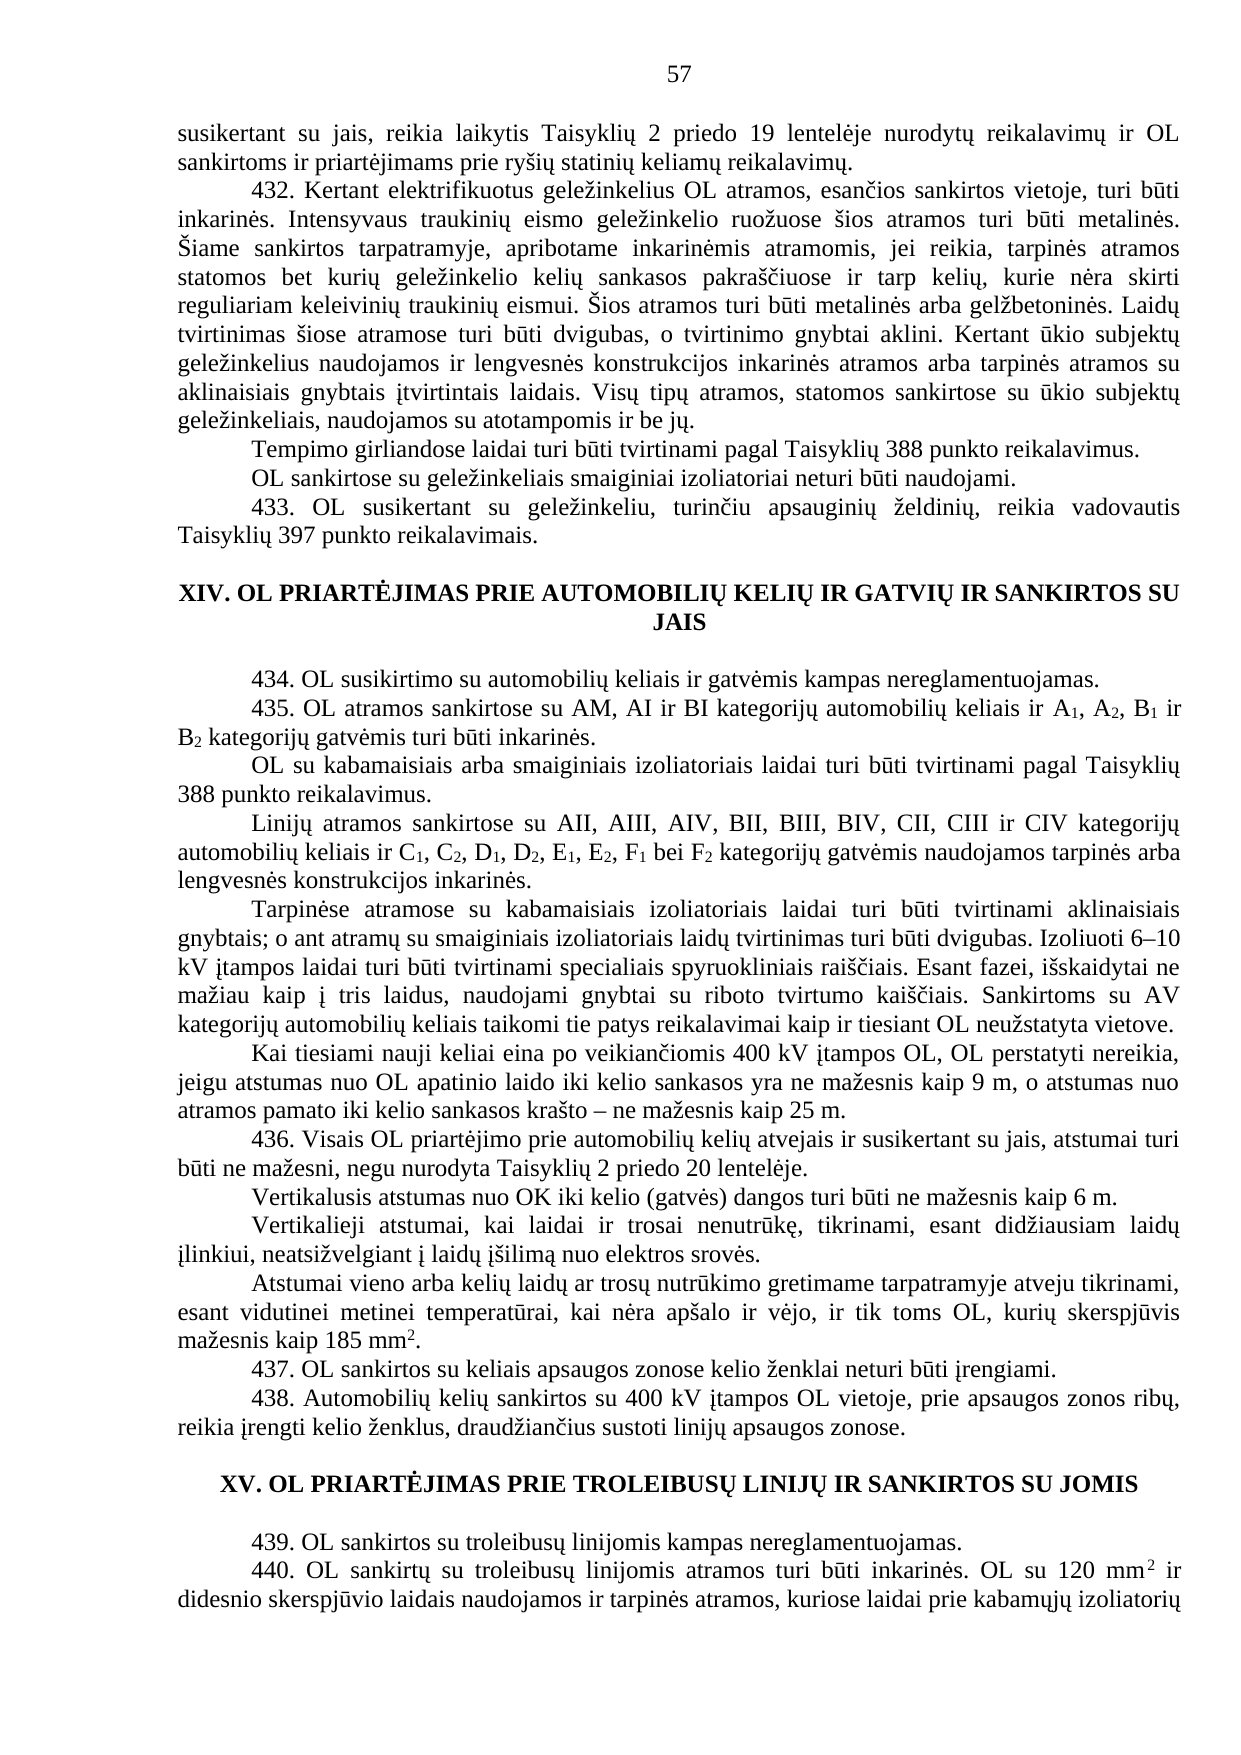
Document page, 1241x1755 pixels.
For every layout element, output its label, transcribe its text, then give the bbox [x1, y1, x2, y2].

text OL sankirtose su geležinkeliais smaiginiai izoliatoriai neturi būti naudojami. [177, 463, 1181, 492]
text Kai tiesiami nauji keliai eina po veikiančiomis 400 kV įtampos OL, OL perstatyti nereikia, jeigu atstumas nuo OL apatinio laido iki kelio sankasos yra ne mažesnis kaip 9 m, o atstumas nuo atramos pamato iki kelio sankasos krašto – ne mažesnis kaip 25 m. [177, 1038, 1181, 1124]
text Tarpinėse atramose su kabamaisiais izoliatoriais laidai turi būti tvirtinami aklinaisiais gnybtais; o ant atramų su smaiginiais izoliatoriais laidų tvirtinimas turi būti dvigubas. Izoliuoti 6–10 kV įtampos laidai turi būti tvirtinami specialiais spyruokliniais raiščiais. Esant fazei, išskaidytai ne mažiau kaip į tris laidus, naudojami gnybtai su riboto tvirtumo kaiščiais. Sankirtoms su AV kategorijų automobilių keliais taikomi tie patys reikalavimai kaip ir tiesiant OL neužstatyta vietove. [177, 894, 1181, 1038]
text Linijų atramos sankirtose su AII, AIII, AIV, BII, BIII, BIV, CII, CIII ir CIV kategorijų automobilių keliais ir C1, C2, D1, D2, E1, E2, F1 bei F2 kategorijų gatvėmis naudojamos tarpinės arba lengvesnės konstrukcijos inkarinės. [177, 808, 1181, 894]
text OL su kabamaisiais arba smaiginiais izoliatoriais laidai turi būti tvirtinami pagal Taisyklių 388 punkto reikalavimus. [177, 751, 1181, 808]
text 433. OL susikertant su geležinkeliu, turinčiu apsauginių želdinių, reikia vadovautis Taisyklių 397 punkto reikalavimais. [177, 492, 1181, 549]
text 437. OL sankirtos su keliais apsaugos zonose kelio ženklai neturi būti įrengiami. [177, 1354, 1181, 1383]
text XV. OL PRIARTĖJIMAS PRIE TROLEIBUSŲ LINIJŲ IR SANKIRTOS SU JOMIS [177, 1469, 1181, 1498]
text 440. OL sankirtų su troleibusų linijomis atramos turi būti inkarinės. OL su 120 mm2 ir didesnio skerspjūvio laidais naudojamos ir tarpinės atramos, kuriose laidai prie kabamųjų izoliatorių [177, 1556, 1181, 1613]
text 439. OL sankirtos su troleibusų linijomis kampas nereglamentuojamas. [177, 1527, 1181, 1556]
text 434. OL susikirtimo su automobilių keliais ir gatvėmis kampas nereglamentuojamas. [177, 664, 1181, 693]
text Tempimo girliandose laidai turi būti tvirtinami pagal Taisyklių 388 punkto reikalavimus. [177, 434, 1181, 463]
text 432. Kertant elektrifikuotus geležinkelius OL atramos, esančios sankirtos vietoje, turi būti inkarinės. Intensyvaus traukinių eismo geležinkelio ruožuose šios atramos turi būti metalinės. Šiame sankirtos tarpatramyje, apribotame inkarinėmis atramomis, jei reikia, tarpinės atramos statomos bet kurių geležinkelio kelių sankasos pakraščiuose ir tarp kelių, kurie nėra skirti reguliariam keleivinių traukinių eismui. Šios atramos turi būti metalinės arba gelžbetoninės. Laidų tvirtinimas šiose atramose turi būti dvigubas, o tvirtinimo gnybtai aklini. Kertant ūkio subjektų geležinkelius naudojamos ir lengvesnės konstrukcijos inkarinės atramos arba tarpinės atramos su aklinaisiais gnybtais įtvirtintais laidais. Visų tipų atramos, statomos sankirtose su ūkio subjektų geležinkeliais, naudojamos su atotampomis ir be jų. [177, 176, 1181, 434]
text 438. Automobilių kelių sankirtos su 400 kV įtampos OL vietoje, prie apsaugos zonos ribų, reikia įrengti kelio ženklus, draudžiančius sustoti linijų apsaugos zonose. [177, 1383, 1181, 1441]
text susikertant su jais, reikia laikytis Taisyklių 2 priedo 19 lentelėje nurodytų reikalavimų ir OL sankirtoms ir priartėjimams prie ryšių statinių keliamų reikalavimų. [177, 118, 1181, 176]
text XIV. OL PRIARTĖJIMAS PRIE AUTOMOBILIŲ KELIŲ IR GATVIŲ IR SANKIRTOS SU JAIS [177, 578, 1181, 636]
text Atstumai vieno arba kelių laidų ar trosų nutrūkimo gretimame tarpatramyje atveju tikrinami, esant vidutinei metinei temperatūrai, kai nėra apšalo ir vėjo, ir tik toms OL, kurių skerspjūvis mažesnis kaip 185 mm2. [177, 1268, 1181, 1354]
text Vertikalieji atstumai, kai laidai ir trosai nenutrūkę, tikrinami, esant didžiausiam laidų įlinkiui, neatsižvelgiant į laidų įšilimą nuo elektros srovės. [177, 1211, 1181, 1268]
text 436. Visais OL priartėjimo prie automobilių kelių atvejais ir susikertant su jais, atstumai turi būti ne mažesni, negu nurodyta Taisyklių 2 priedo 20 lentelėje. [177, 1124, 1181, 1182]
text Vertikalusis atstumas nuo OK iki kelio (gatvės) dangos turi būti ne mažesnis kaip 6 m. [177, 1182, 1181, 1211]
text 435. OL atramos sankirtose su AM, AI ir BI kategorijų automobilių keliais ir A1, A2, B1 ir B2 kategorijų gatvėmis turi būti inkarinės. [177, 693, 1181, 751]
